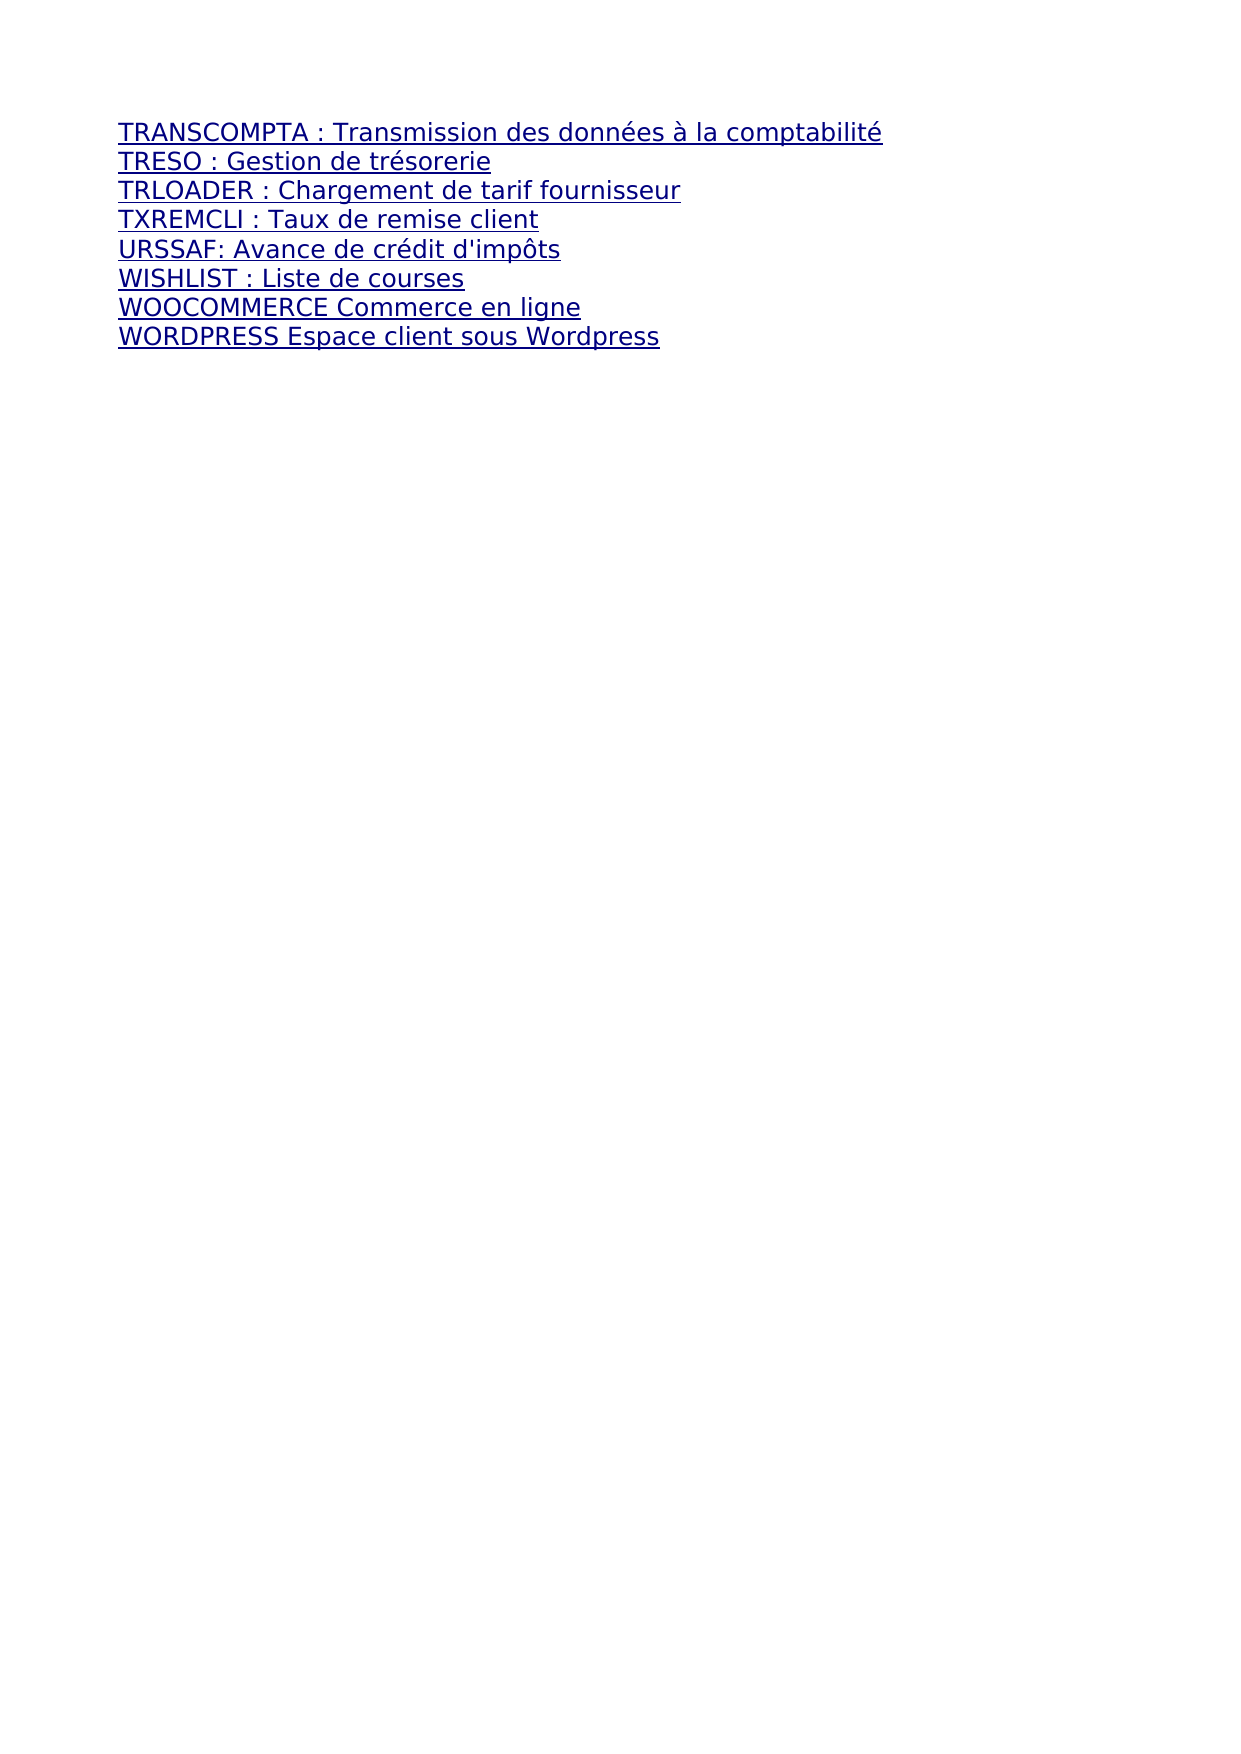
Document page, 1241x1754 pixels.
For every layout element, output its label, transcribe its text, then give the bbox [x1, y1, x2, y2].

text TRANSCOMPTA : Transmission des données à la comptabilité TRESO : Gestion de trésorerie TRLOADER : Chargement de tarif fournisseur TXREMCLI : Taux de remise client URSSAF: Avance de crédit d'impôts WISHLIST : Liste de courses WOOCOMMERCE Commerce en ligne WORDPRESS Espace client sous Wordpress [118, 118, 1122, 381]
